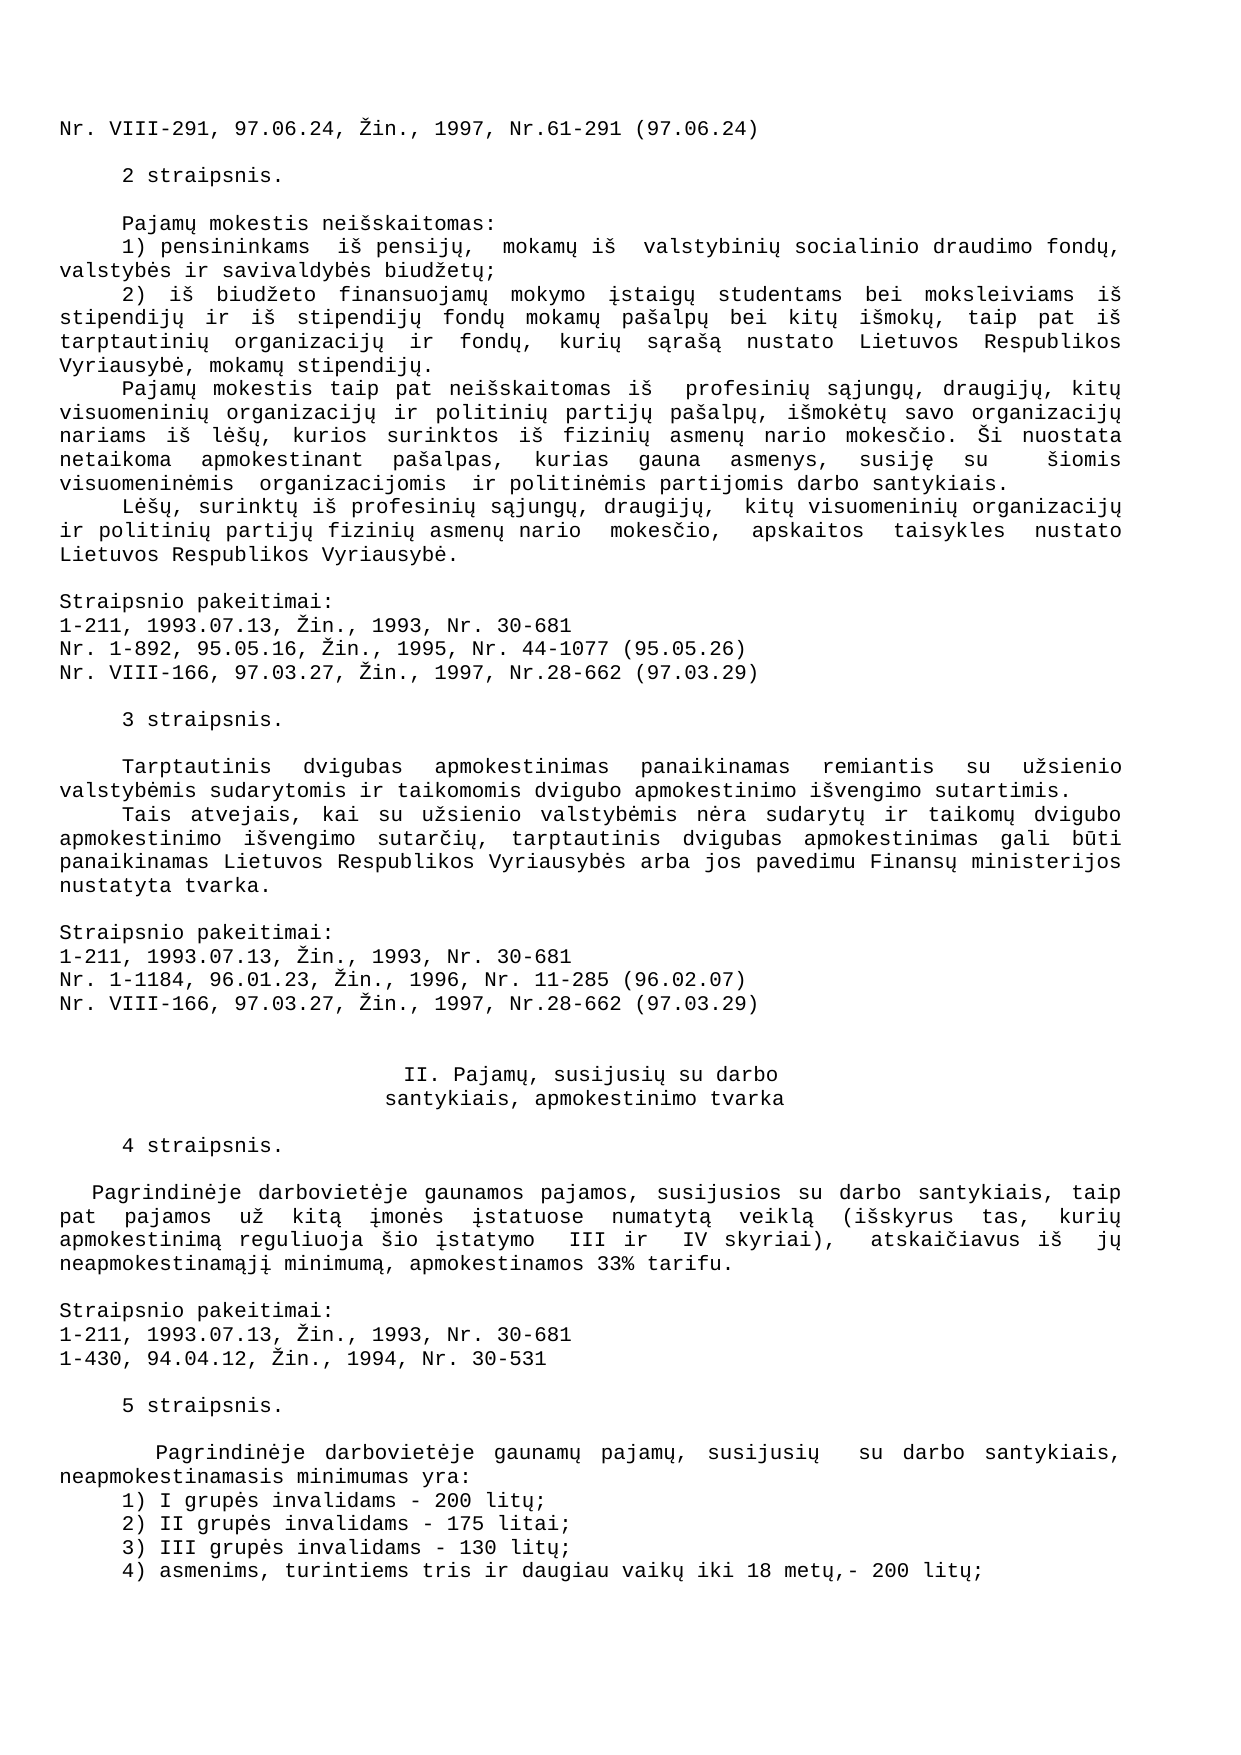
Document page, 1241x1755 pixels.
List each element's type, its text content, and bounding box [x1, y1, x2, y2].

text 1-211, 1993.07.13, Žin., 1993, Nr. 30-681 [59, 1324, 1122, 1348]
text santykiais, apmokestinimo tvarka [59, 1088, 1122, 1111]
text 4) asmenims, turintiems tris ir daugiau vaikų iki 18 metų,- 200 litų; [59, 1561, 1122, 1584]
text Straipsnio pakeitimai: [59, 1300, 1122, 1324]
text Pagrindinėje darbovietėje gaunamų pajamų, susijusių su darbo santykiais, neapmokestinamasis minimumas yra: [59, 1442, 1122, 1489]
text 1) I grupės invalidams - 200 litų; [59, 1489, 1122, 1513]
text 2 straipsnis. [59, 165, 1122, 189]
text 1-211, 1993.07.13, Žin., 1993, Nr. 30-681 [59, 615, 1122, 638]
text Nr. VIII-166, 97.03.27, Žin., 1997, Nr.28-662 (97.03.29) [59, 993, 1122, 1017]
text 1-211, 1993.07.13, Žin., 1993, Nr. 30-681 [59, 946, 1122, 969]
text Tais atvejais, kai su užsienio valstybėmis nėra sudarytų ir taikomų dvigubo apmokestinimo išvengimo sutarčių, tarptautinis dvigubas apmokestinimas gali būti panaikinamas Lietuvos Respublikos Vyriausybės arba jos pavedimu Finansų ministerijos nustatyta tvarka. [59, 804, 1122, 898]
text Nr. 1-892, 95.05.16, Žin., 1995, Nr. 44-1077 (95.05.26) [59, 638, 1122, 662]
text Tarptautinis dvigubas apmokestinimas panaikinamas remiantis su užsienio valstybėmis sudarytomis ir taikomomis dvigubo apmokestinimo išvengimo sutartimis. [59, 757, 1122, 804]
text Straipsnio pakeitimai: [59, 591, 1122, 615]
text Lėšų, surinktų iš profesinių sąjungų, draugijų, kitų visuomeninių organizacijų ir politinių partijų fizinių asmenų nario mokesčio, apskaitos taisykles nustato Lietuvos Respublikos Vyriausybė. [59, 496, 1122, 567]
text II. Pajamų, susijusių su darbo [59, 1064, 1122, 1088]
text Nr. VIII-291, 97.06.24, Žin., 1997, Nr.61-291 (97.06.24) [59, 118, 1122, 142]
text Nr. VIII-166, 97.03.27, Žin., 1997, Nr.28-662 (97.03.29) [59, 662, 1122, 686]
text Nr. 1-1184, 96.01.23, Žin., 1996, Nr. 11-285 (96.02.07) [59, 969, 1122, 993]
text 2) II grupės invalidams - 175 litai; [59, 1513, 1122, 1537]
text 3 straipsnis. [59, 709, 1122, 733]
text 5 straipsnis. [59, 1395, 1122, 1419]
text 1-430, 94.04.12, Žin., 1994, Nr. 30-531 [59, 1348, 1122, 1371]
text Pajamų mokestis neišskaitomas: [59, 213, 1122, 236]
text Straipsnio pakeitimai: [59, 922, 1122, 946]
text Pajamų mokestis taip pat neišskaitomas iš profesinių sąjungų, draugijų, kitų visuomeninių organizacijų ir politinių partijų pašalpų, išmokėtų savo organizacijų nariams iš lėšų, kurios surinktos iš fizinių asmenų nario mokesčio. Ši nuostata netaikoma apmokestinant pašalpas, kurias gauna asmenys, susiję su šiomis visuomeninėmis organizacijomis ir politinėmis partijomis darbo santykiais. [59, 378, 1122, 496]
text Pagrindinėje darbovietėje gaunamos pajamos, susijusios su darbo santykiais, taip pat pajamos už kitą įmonės įstatuose numatytą veiklą (išskyrus tas, kurių apmokestinimą reguliuoja šio įstatymo III ir IV skyriai), atskaičiavus iš jų neapmokestinamąjį minimumą, apmokestinamos 33% tarifu. [59, 1182, 1122, 1277]
text 2) iš biudžeto finansuojamų mokymo įstaigų studentams bei moksleiviams iš stipendijų ir iš stipendijų fondų mokamų pašalpų bei kitų išmokų, taip pat iš tarptautinių organizacijų ir fondų, kurių sąrašą nustato Lietuvos Respublikos Vyriausybė, mokamų stipendijų. [59, 284, 1122, 378]
text 4 straipsnis. [59, 1135, 1122, 1158]
text 1) pensininkams iš pensijų, mokamų iš valstybinių socialinio draudimo fondų, valstybės ir savivaldybės biudžetų; [59, 236, 1122, 284]
text 3) III grupės invalidams - 130 litų; [59, 1537, 1122, 1561]
